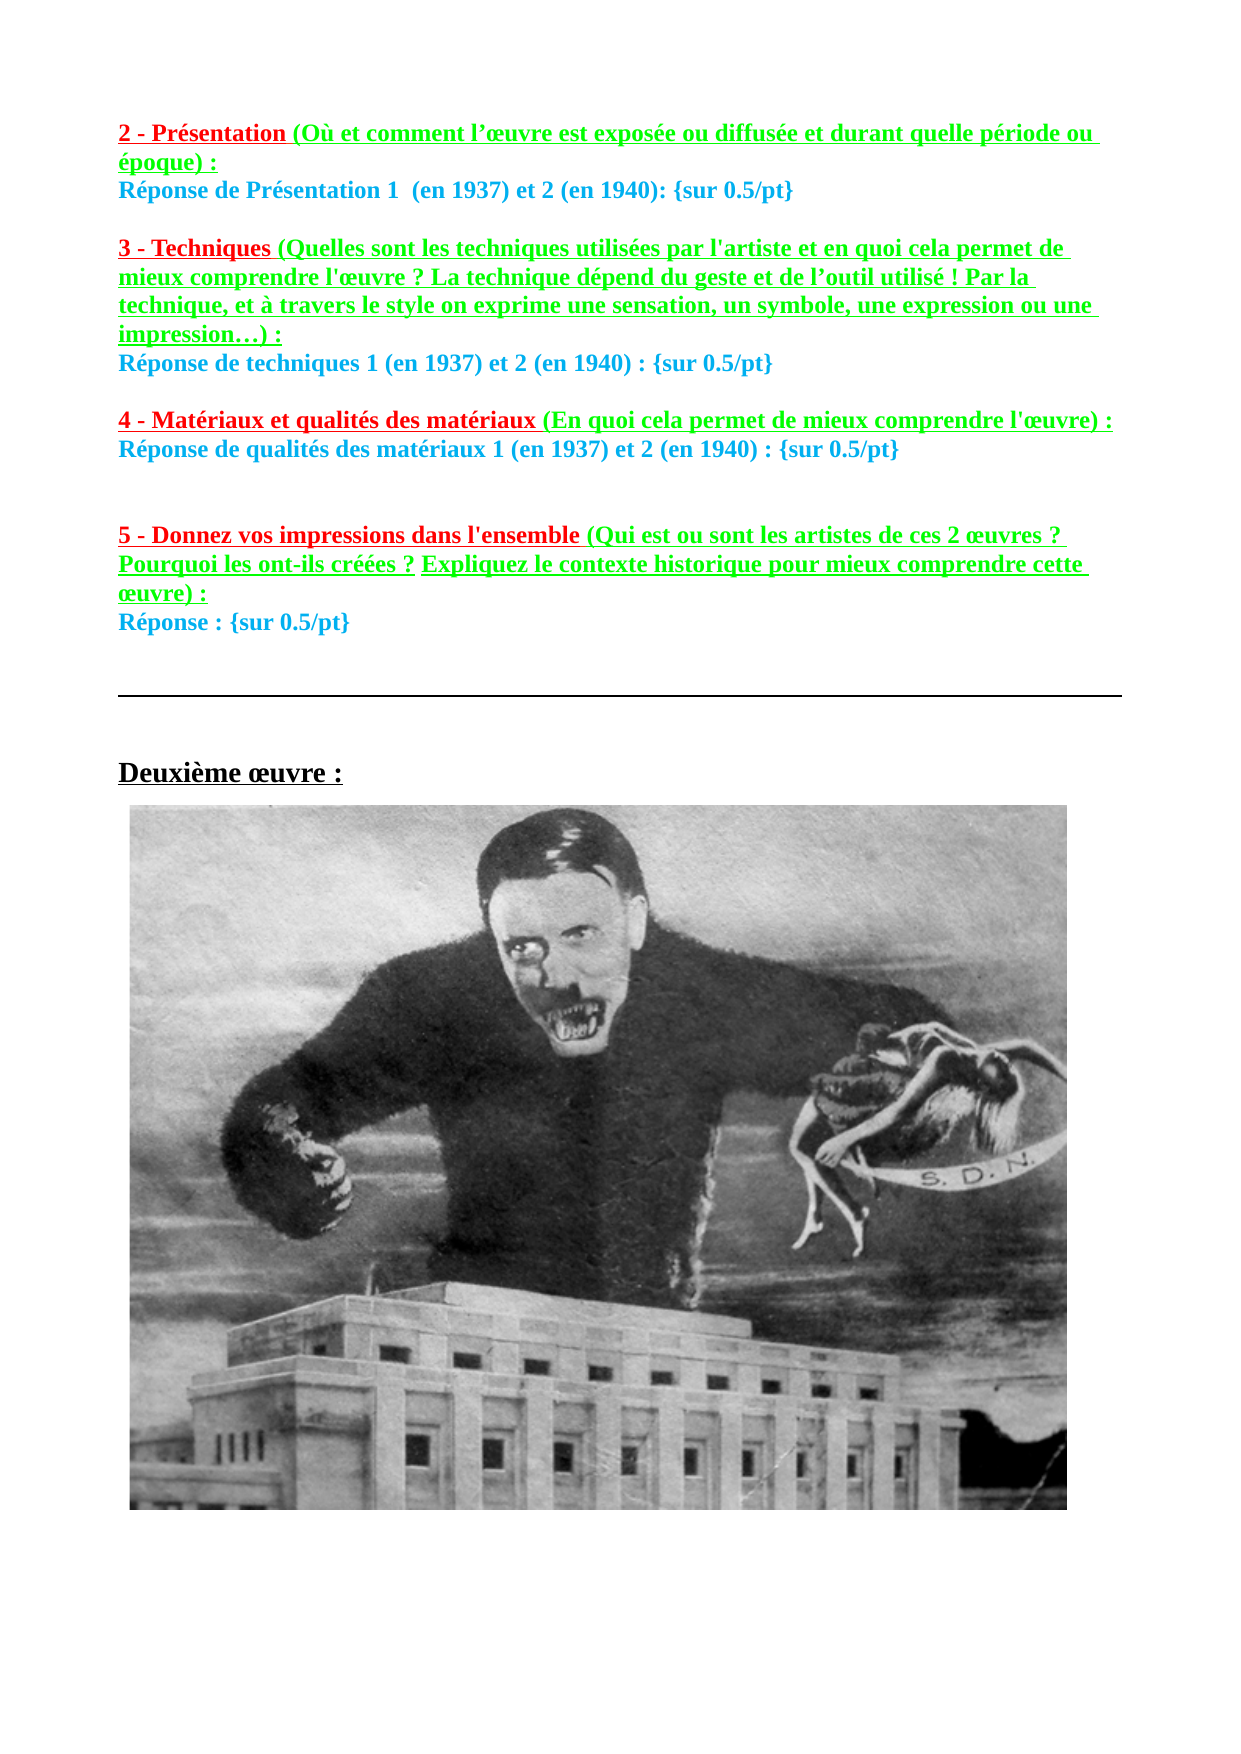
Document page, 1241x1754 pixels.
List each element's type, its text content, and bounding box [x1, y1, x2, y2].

text Réponse de techniques 1 (en 1937) et 2 (en 1940) : {sur 0.5/pt} [118, 348, 1122, 377]
text 2 - Présentation (Où et comment l’œuvre est exposée ou diffusée et durant quelle période ou époque) : [118, 118, 1122, 176]
text 4 - Matériaux et qualités des matériaux (En quoi cela permet de mieux comprendre l'œuvre) : [118, 406, 1122, 434]
text Réponse de Présentation 1 (en 1937) et 2 (en 1940): {sur 0.5/pt} [118, 176, 1122, 204]
picture [129, 805, 1067, 1510]
text 5 - Donnez vos impressions dans l'ensemble (Qui est ou sont les artistes de ces 2 œuvres ? Pourquoi les ont-ils créées ? Expliquez le contexte historique pour mieux comprendre cette œuvre) : [118, 521, 1122, 607]
text Réponse de qualités des matériaux 1 (en 1937) et 2 (en 1940) : {sur 0.5/pt} [118, 434, 1122, 463]
text Réponse : {sur 0.5/pt} [118, 607, 1122, 636]
text Deuxième œuvre : [118, 755, 1122, 788]
text 3 - Techniques (Quelles sont les techniques utilisées par l'artiste et en quoi cela permet de mieux comprendre l'œuvre ? La technique dépend du geste et de l’outil utilisé ! Par la technique, et à travers le style on exprime une sensation, un symbole, une expression ou une impression…) : [118, 233, 1122, 348]
